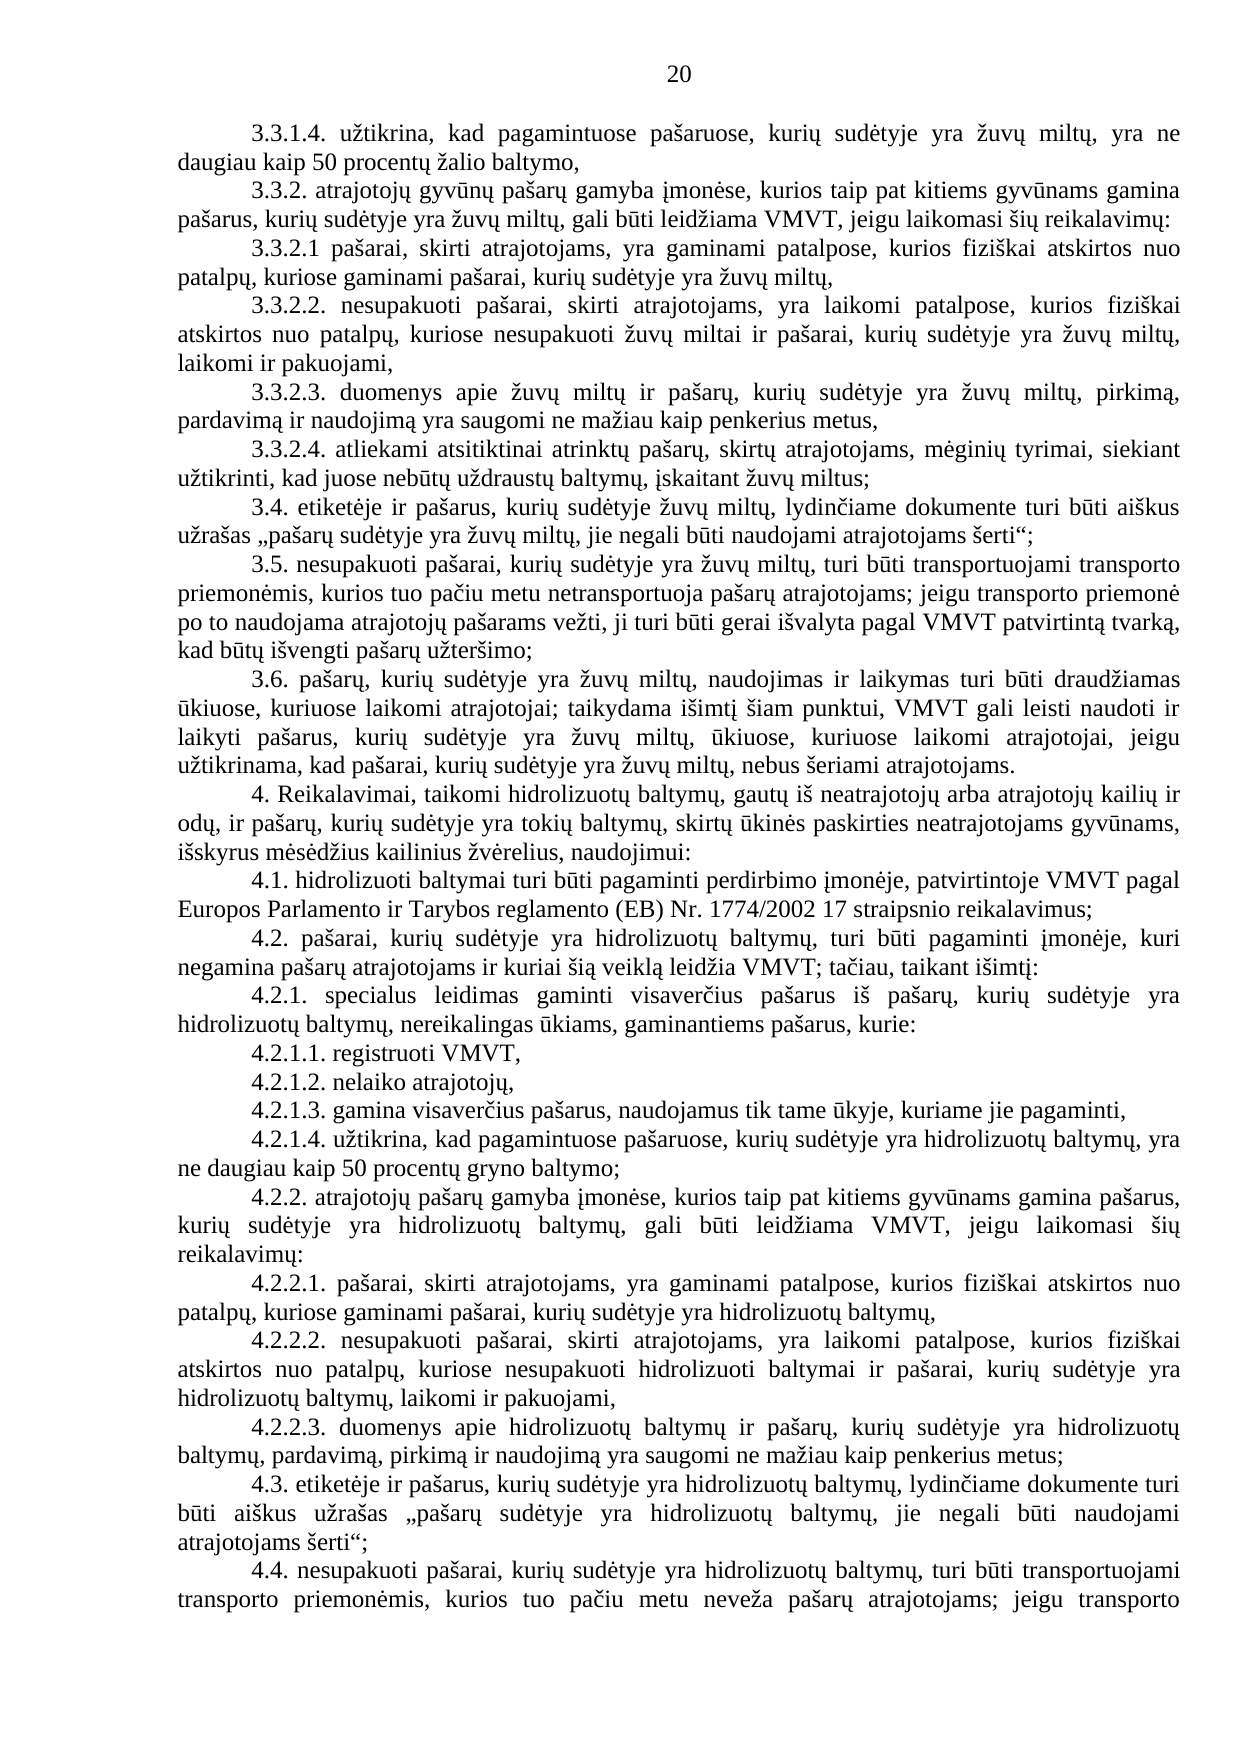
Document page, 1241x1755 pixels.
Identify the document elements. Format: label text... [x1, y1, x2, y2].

text 4.4. nesupakuoti pašarai, kurių sudėtyje yra hidrolizuotų baltymų, turi būti transportuojami transporto priemonėmis, kurios tuo pačiu metu neveža pašarų atrajotojams; jeigu transporto [177, 1556, 1181, 1613]
text 3.5. nesupakuoti pašarai, kurių sudėtyje yra žuvų miltų, turi būti transportuojami transporto priemonėmis, kurios tuo pačiu metu netransportuoja pašarų atrajotojams; jeigu transporto priemonė po to naudojama atrajotojų pašarams vežti, ji turi būti gerai išvalyta pagal VMVT patvirtintą tvarką, kad būtų išvengti pašarų užteršimo; [177, 549, 1181, 664]
text 4.2.1.3. gamina visaverčius pašarus, naudojamus tik tame ūkyje, kuriame jie pagaminti, [177, 1096, 1181, 1124]
text 3.4. etiketėje ir pašarus, kurių sudėtyje žuvų miltų, lydinčiame dokumente turi būti aiškus užrašas „pašarų sudėtyje yra žuvų miltų, jie negali būti naudojami atrajotojams šerti“; [177, 492, 1181, 549]
text 3.3.2.2. nesupakuoti pašarai, skirti atrajotojams, yra laikomi patalpose, kurios fiziškai atskirtos nuo patalpų, kuriose nesupakuoti žuvų miltai ir pašarai, kurių sudėtyje yra žuvų miltų, laikomi ir pakuojami, [177, 291, 1181, 377]
text 3.3.2.3. duomenys apie žuvų miltų ir pašarų, kurių sudėtyje yra žuvų miltų, pirkimą, pardavimą ir naudojimą yra saugomi ne mažiau kaip penkerius metus, [177, 377, 1181, 434]
text 4. Reikalavimai, taikomi hidrolizuotų baltymų, gautų iš neatrajotojų arba atrajotojų kailių ir odų, ir pašarų, kurių sudėtyje yra tokių baltymų, skirtų ūkinės paskirties neatrajotojams gyvūnams, išskyrus mėsėdžius kailinius žvėrelius, naudojimui: [177, 779, 1181, 866]
text 4.1. hidrolizuoti baltymai turi būti pagaminti perdirbimo įmonėje, patvirtintoje VMVT pagal Europos Parlamento ir Tarybos reglamento (EB) Nr. 1774/2002 17 straipsnio reikalavimus; [177, 866, 1181, 923]
text 3.3.2.1 pašarai, skirti atrajotojams, yra gaminami patalpose, kurios fiziškai atskirtos nuo patalpų, kuriose gaminami pašarai, kurių sudėtyje yra žuvų miltų, [177, 233, 1181, 291]
text 4.2.1.1. registruoti VMVT, [177, 1038, 1181, 1067]
text 4.2.1. specialus leidimas gaminti visaverčius pašarus iš pašarų, kurių sudėtyje yra hidrolizuotų baltymų, nereikalingas ūkiams, gaminantiems pašarus, kurie: [177, 981, 1181, 1038]
text 4.2.2.3. duomenys apie hidrolizuotų baltymų ir pašarų, kurių sudėtyje yra hidrolizuotų baltymų, pardavimą, pirkimą ir naudojimą yra saugomi ne mažiau kaip penkerius metus; [177, 1412, 1181, 1469]
text 4.2.2.1. pašarai, skirti atrajotojams, yra gaminami patalpose, kurios fiziškai atskirtos nuo patalpų, kuriose gaminami pašarai, kurių sudėtyje yra hidrolizuotų baltymų, [177, 1268, 1181, 1326]
text 3.3.1.4. užtikrina, kad pagamintuose pašaruose, kurių sudėtyje yra žuvų miltų, yra ne daugiau kaip 50 procentų žalio baltymo, [177, 118, 1181, 176]
text 3.6. pašarų, kurių sudėtyje yra žuvų miltų, naudojimas ir laikymas turi būti draudžiamas ūkiuose, kuriuose laikomi atrajotojai; taikydama išimtį šiam punktui, VMVT gali leisti naudoti ir laikyti pašarus, kurių sudėtyje yra žuvų miltų, ūkiuose, kuriuose laikomi atrajotojai, jeigu užtikrinama, kad pašarai, kurių sudėtyje yra žuvų miltų, nebus šeriami atrajotojams. [177, 664, 1181, 779]
text 3.3.2. atrajotojų gyvūnų pašarų gamyba įmonėse, kurios taip pat kitiems gyvūnams gamina pašarus, kurių sudėtyje yra žuvų miltų, gali būti leidžiama VMVT, jeigu laikomasi šių reikalavimų: [177, 176, 1181, 233]
text 4.2.2. atrajotojų pašarų gamyba įmonėse, kurios taip pat kitiems gyvūnams gamina pašarus, kurių sudėtyje yra hidrolizuotų baltymų, gali būti leidžiama VMVT, jeigu laikomasi šių reikalavimų: [177, 1182, 1181, 1268]
text 3.3.2.4. atliekami atsitiktinai atrinktų pašarų, skirtų atrajotojams, mėginių tyrimai, siekiant užtikrinti, kad juose nebūtų uždraustų baltymų, įskaitant žuvų miltus; [177, 434, 1181, 492]
text 4.3. etiketėje ir pašarus, kurių sudėtyje yra hidrolizuotų baltymų, lydinčiame dokumente turi būti aiškus užrašas „pašarų sudėtyje yra hidrolizuotų baltymų, jie negali būti naudojami atrajotojams šerti“; [177, 1469, 1181, 1556]
text 4.2.2.2. nesupakuoti pašarai, skirti atrajotojams, yra laikomi patalpose, kurios fiziškai atskirtos nuo patalpų, kuriose nesupakuoti hidrolizuoti baltymai ir pašarai, kurių sudėtyje yra hidrolizuotų baltymų, laikomi ir pakuojami, [177, 1326, 1181, 1412]
text 4.2.1.2. nelaiko atrajotojų, [177, 1067, 1181, 1096]
text 4.2. pašarai, kurių sudėtyje yra hidrolizuotų baltymų, turi būti pagaminti įmonėje, kuri negamina pašarų atrajotojams ir kuriai šią veiklą leidžia VMVT; tačiau, taikant išimtį: [177, 923, 1181, 981]
text 4.2.1.4. užtikrina, kad pagamintuose pašaruose, kurių sudėtyje yra hidrolizuotų baltymų, yra ne daugiau kaip 50 procentų gryno baltymo; [177, 1124, 1181, 1182]
